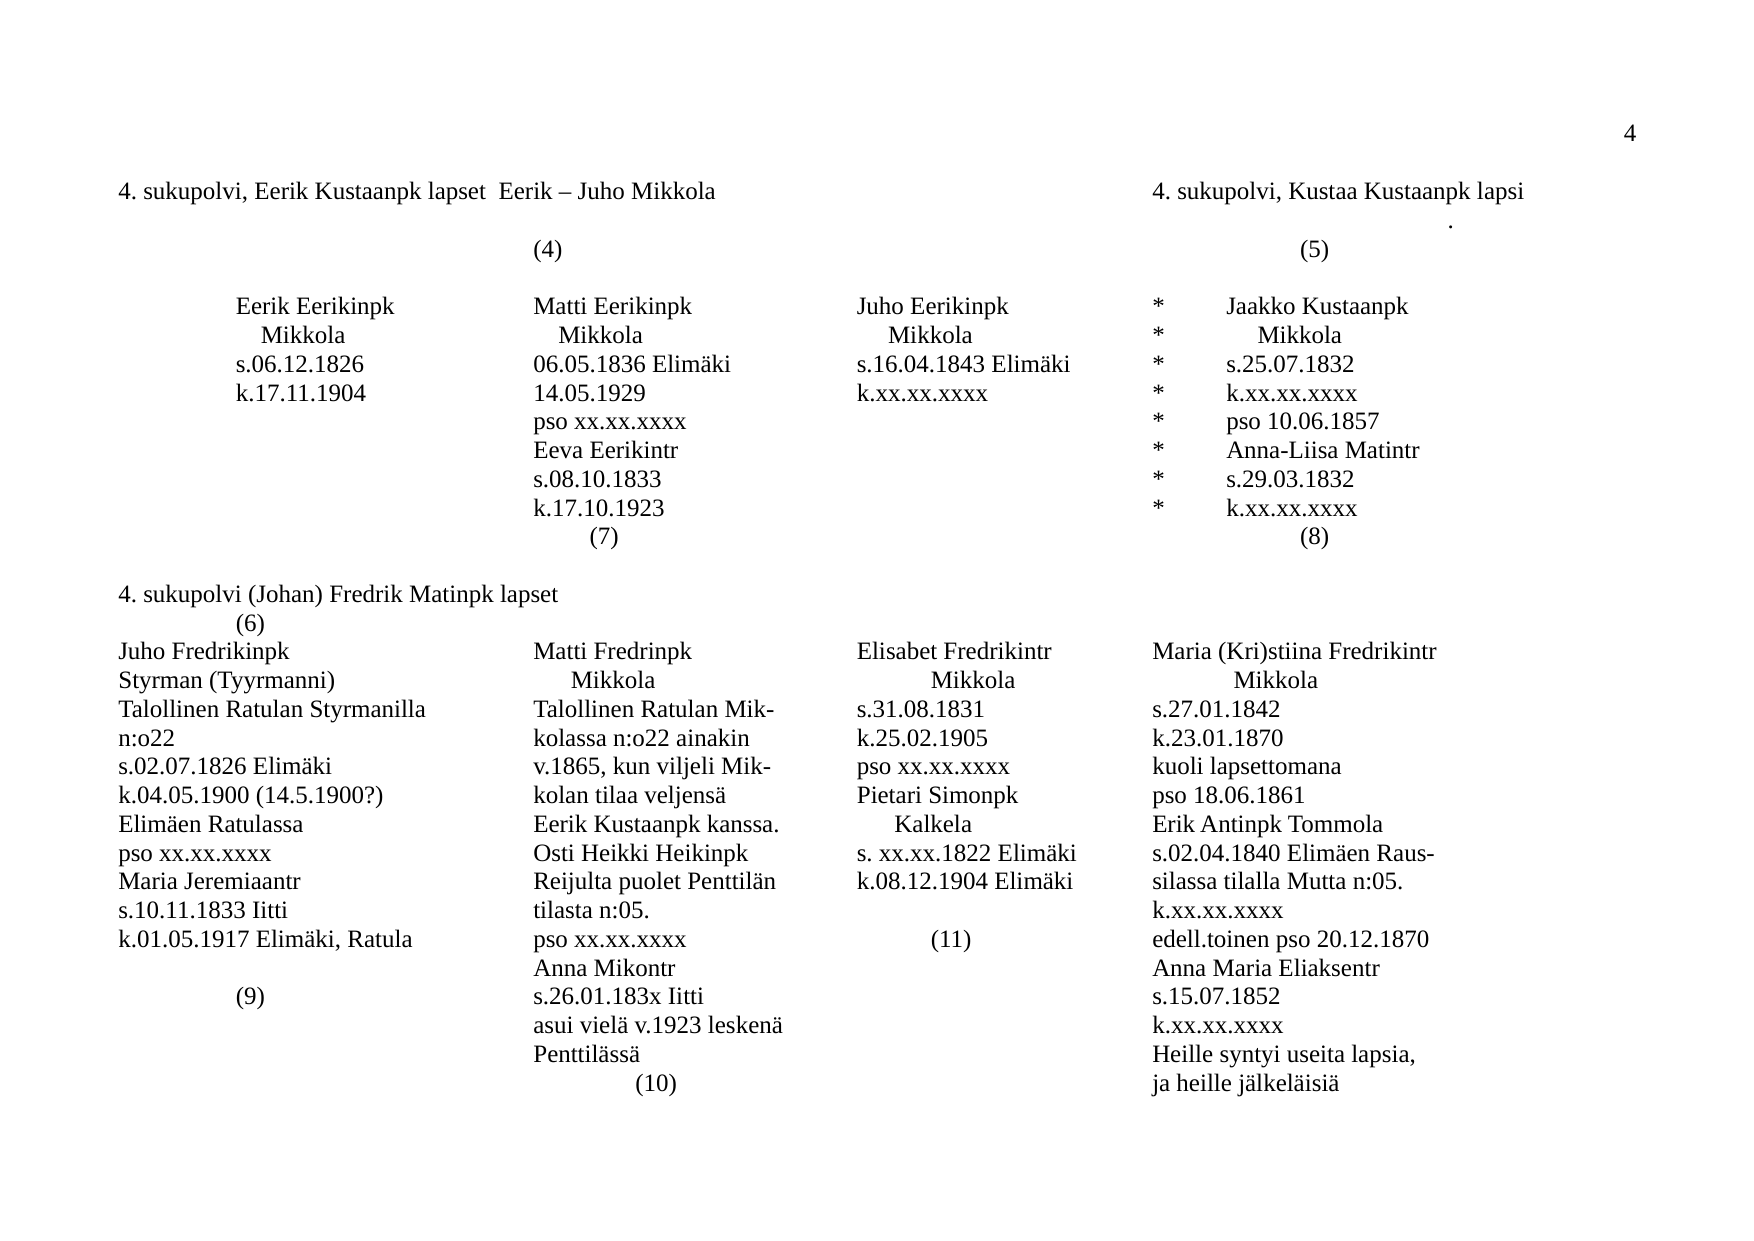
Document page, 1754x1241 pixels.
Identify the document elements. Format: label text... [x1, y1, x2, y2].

text pso xx.xx.xxxx Osti Heikki Heikinpk s. xx.xx.1822 Elimäki s.02.04.1840 Elimäen Raus- [118, 838, 1636, 866]
text (7) (8) [118, 521, 1636, 550]
text Styrman (Tyyrmanni) Mikkola Mikkola Mikkola [118, 665, 1636, 694]
text k.17.11.1904 14.05.1929 k.xx.xx.xxxx * k.xx.xx.xxxx [118, 378, 1636, 406]
text k.04.05.1900 (14.5.1900?) kolan tilaa veljensä Pietari Simonpk pso 18.06.1861 [118, 780, 1636, 809]
text s.10.11.1833 Iitti tilasta n:05. k.xx.xx.xxxx [118, 895, 1636, 924]
text pso xx.xx.xxxx * pso 10.06.1857 [118, 406, 1636, 435]
text Mikkola Mikkola Mikkola * Mikkola [118, 320, 1636, 349]
text Penttilässä Heille syntyi useita lapsia, [118, 1039, 1636, 1068]
text Talollinen Ratulan Styrmanilla Talollinen Ratulan Mik- s.31.08.1831 s.27.01.1842 [118, 694, 1636, 723]
text 4. sukupolvi, Eerik Kustaanpk lapset Eerik – Juho Mikkola 4. sukupolvi, Kustaa Kustaanpk lapsi . (4) (5) [118, 176, 1636, 263]
text Eeva Eerikintr * Anna-Liisa Matintr [118, 435, 1636, 464]
text Anna Mikontr Anna Maria Eliaksentr [118, 953, 1636, 981]
text k.17.10.1923 * k.xx.xx.xxxx [118, 493, 1636, 521]
text (9) s.26.01.183x Iitti s.15.07.1852 [118, 981, 1636, 1010]
text Maria Jeremiaantr Reijulta puolet Penttilän k.08.12.1904 Elimäki silassa tilalla Mutta n:05. [118, 866, 1636, 895]
text s.06.12.1826 06.05.1836 Elimäki s.16.04.1843 Elimäki * s.25.07.1832 [118, 349, 1636, 378]
text Juho Fredrikinpk Matti Fredrinpk Elisabet Fredrikintr Maria (Kri)stiina Fredrikintr [118, 636, 1636, 665]
text asui vielä v.1923 leskenä k.xx.xx.xxxx [118, 1010, 1636, 1039]
text (10) ja heille jälkeläisiä [118, 1068, 1636, 1096]
text Eerik Eerikinpk Matti Eerikinpk Juho Eerikinpk * Jaakko Kustaanpk [118, 291, 1636, 320]
text s.08.10.1833 * s.29.03.1832 [118, 464, 1636, 493]
text n:o22 kolassa n:o22 ainakin k.25.02.1905 k.23.01.1870 [118, 723, 1636, 751]
text s.02.07.1826 Elimäki v.1865, kun viljeli Mik- pso xx.xx.xxxx kuoli lapsettomana [118, 751, 1636, 780]
text 4. sukupolvi (Johan) Fredrik Matinpk lapset [118, 579, 1636, 608]
text (6) [118, 608, 1636, 636]
text k.01.05.1917 Elimäki, Ratula pso xx.xx.xxxx (11) edell.toinen pso 20.12.1870 [118, 924, 1636, 953]
text Elimäen Ratulassa Eerik Kustaanpk kanssa. Kalkela Erik Antinpk Tommola [118, 809, 1636, 838]
